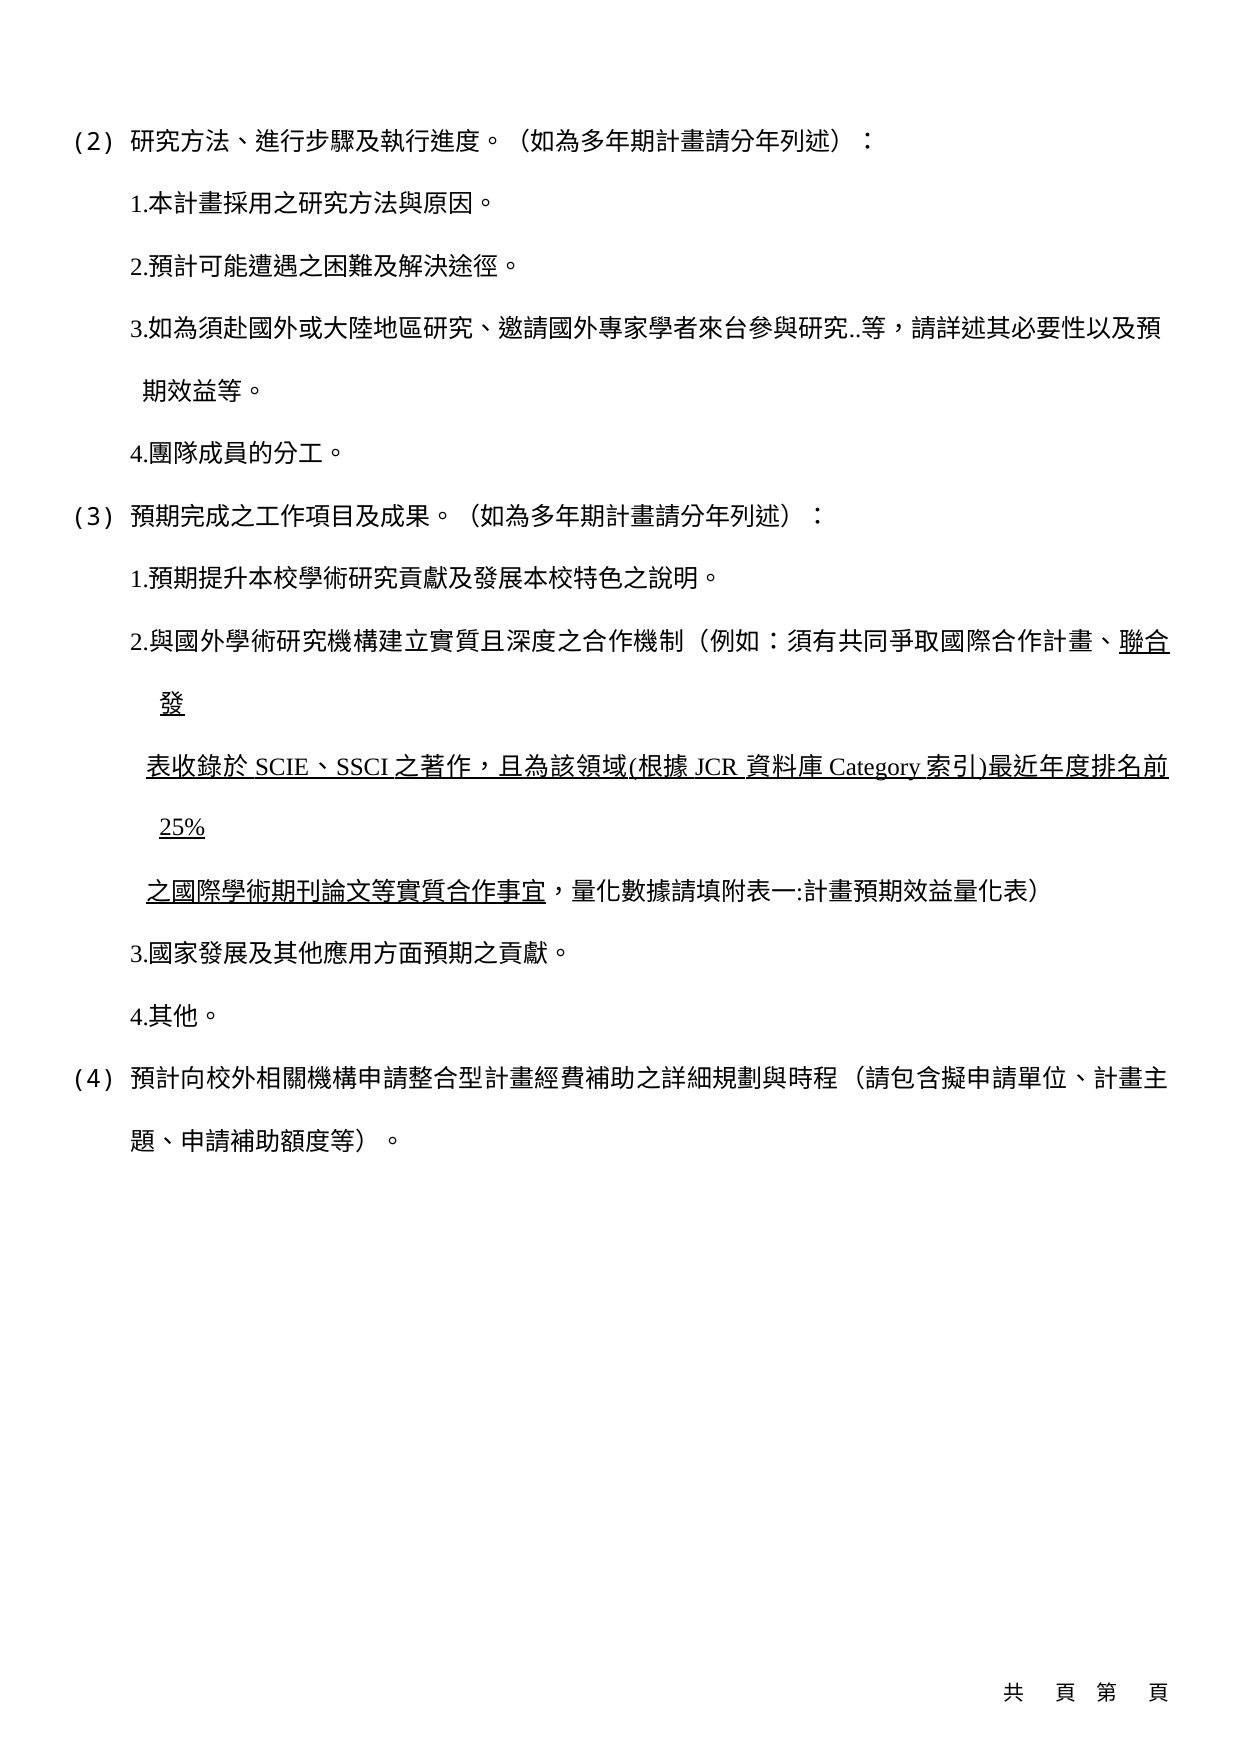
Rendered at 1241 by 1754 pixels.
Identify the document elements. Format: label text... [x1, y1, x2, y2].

text 1.本計畫採用之研究方法與原因。 [130, 160, 1169, 222]
text 3.如為須赴國外或大陸地區研究、邀請國外專家學者來台參與研究..等，請詳述其必要性以及預 [130, 285, 1169, 347]
list 研究方法、進行步驟及執行進度。（如為多年期計畫請分年列述）： [71, 97, 1169, 160]
text 3.國家發展及其他應用方面預期之貢獻。 [130, 910, 1169, 972]
list 預期完成之工作項目及成果。（如為多年期計畫請分年列述）： [71, 472, 1169, 535]
text 4.其他。 [130, 972, 1169, 1035]
list 預計向校外相關機構申請整合型計畫經費補助之詳細規劃與時程（請包含擬申請單位、計畫主題、申請補助額度等）。 [71, 1035, 1169, 1160]
text 表收錄於SCIE、SSCI之著作，且為該領域(根據JCR 資料庫Category索引)最近年度排名前25% [146, 722, 1169, 847]
text 之國際學術期刊論文等實質合作事宜，量化數據請填附表一:計畫預期效益量化表） [146, 847, 1169, 910]
text 2.與國外學術研究機構建立實質且深度之合作機制（例如：須有共同爭取國際合作計畫、聯合發 [130, 597, 1169, 722]
text 4.團隊成員的分工。 [130, 410, 1169, 472]
text 期效益等。 [130, 347, 1169, 410]
text 1.預期提升本校學術研究貢獻及發展本校特色之說明。 [130, 535, 1169, 597]
text 2.預計可能遭遇之困難及解決途徑。 [130, 222, 1169, 285]
